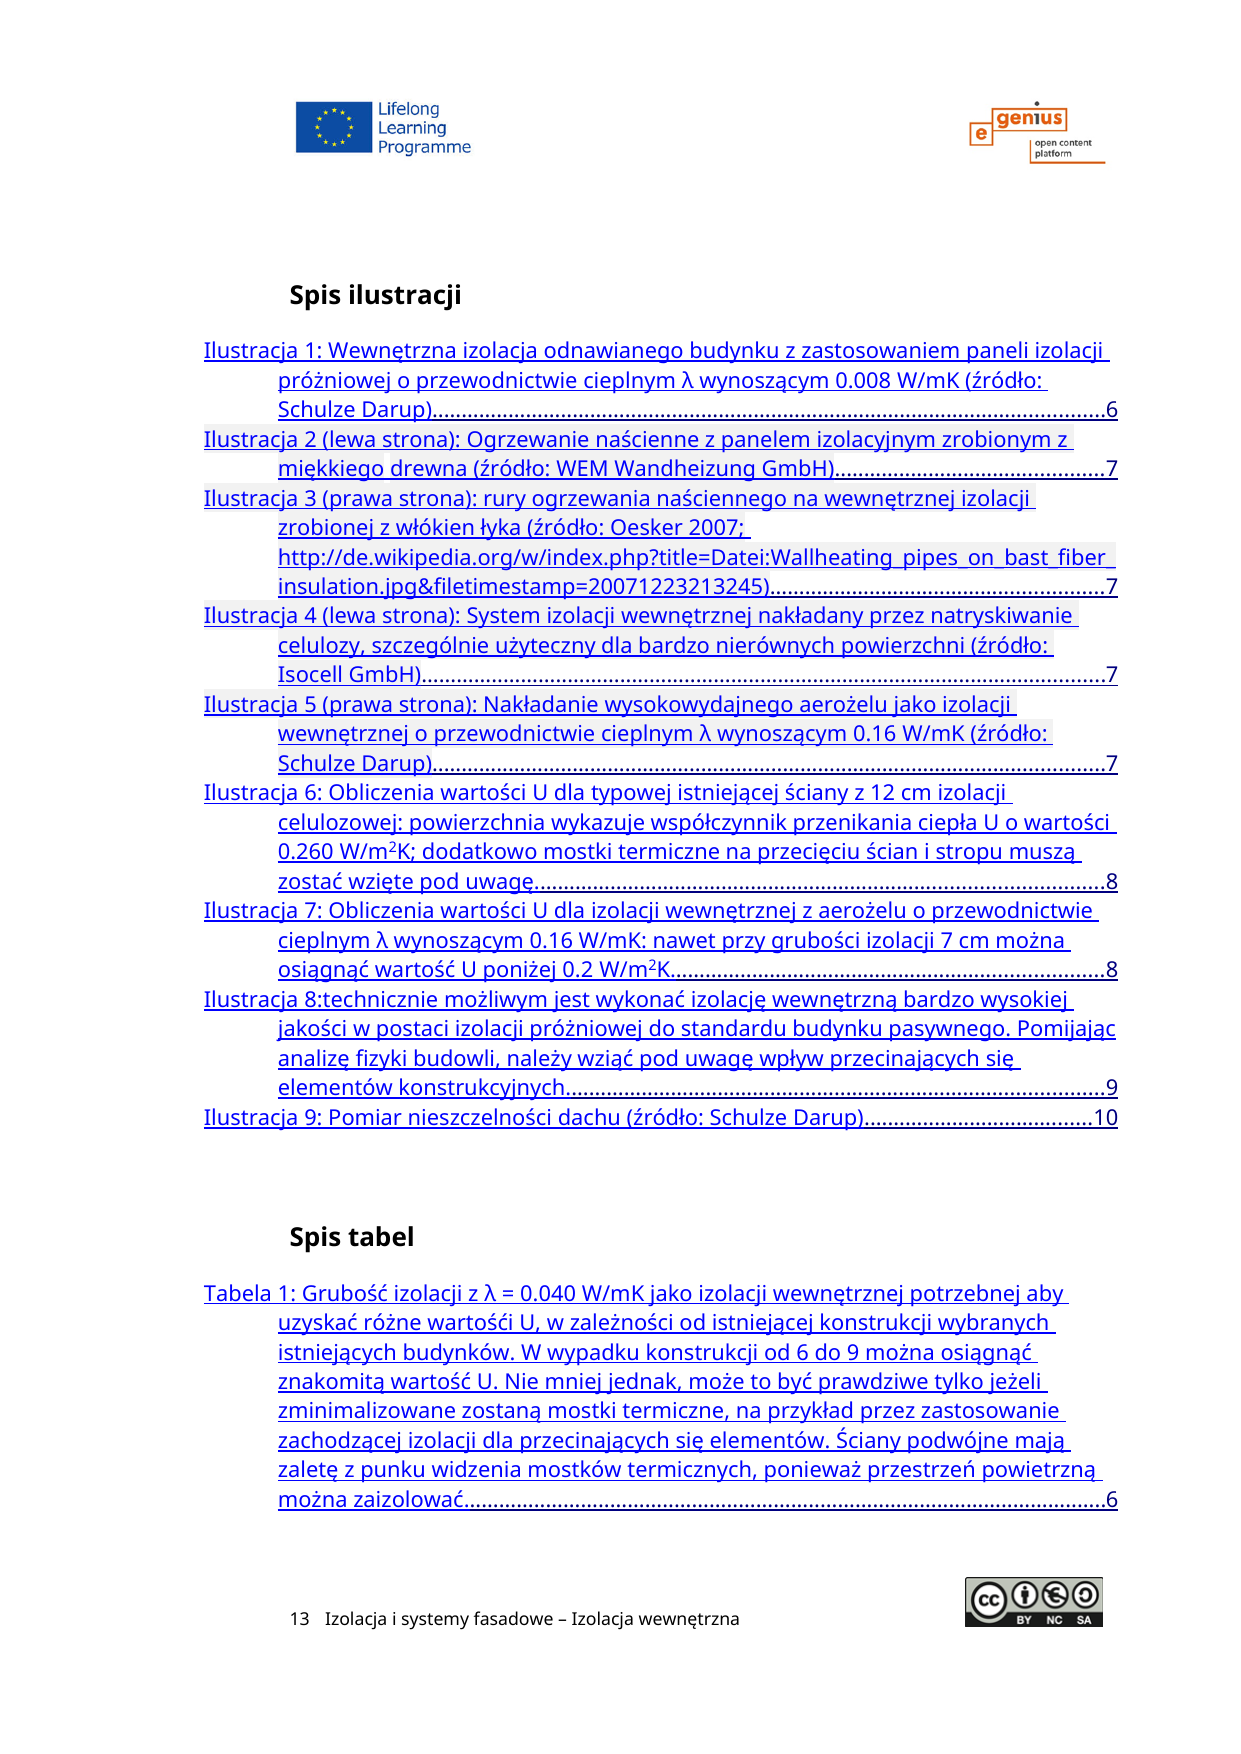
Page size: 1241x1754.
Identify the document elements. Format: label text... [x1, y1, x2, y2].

text Ilustracja 8:technicznie możliwym jest wykonać izolację wewnętrzną bardzo wysokiej jakości w postaci izolacji próżniowej do standardu budynku pasywnego. Pomijając analizę fizyki budowli, należy wziąć pod uwagę wpływ przecinających się elementów konstrukcyjnych. 9 [204, 984, 1119, 1102]
text Ilustracja 5 (prawa strona): Nakładanie wysokowydajnego aerożelu jako izolacji wewnętrznej o przewodnictwie cieplnym λ wynoszącym 0.16 W/mK (źródło: Schulze Darup) 7 [204, 689, 1119, 777]
text Ilustracja 1: Wewnętrzna izolacja odnawianego budynku z zastosowaniem paneli izolacji próżniowej o przewodnictwie cieplnym λ wynoszącym 0.008 W/mK (źródło: Schulze Darup) 6 [204, 335, 1119, 423]
text Ilustracja 9: Pomiar nieszczelności dachu (źródło: Schulze Darup) 10 [204, 1102, 1119, 1131]
text Ilustracja 4 (lewa strona): System izolacji wewnętrznej nakładany przez natryskiwanie celulozy, szczególnie użyteczny dla bardzo nierównych powierzchni (źródło: Isocell GmbH) 7 [204, 600, 1119, 689]
text Ilustracja 2 (lewa strona): Ogrzewanie naścienne z panelem izolacyjnym zrobionym z miękkiego drewna (źródło: WEM Wandheizung GmbH) 7 [204, 423, 1119, 482]
text Ilustracja 7: Obliczenia wartości U dla izolacji wewnętrznej z aerożelu o przewodnictwie cieplnym λ wynoszącym 0.16 W/mK: nawet przy grubości izolacji 7 cm można osiągnąć wartość U poniżej 0.2 W/m2K. 8 [204, 895, 1119, 984]
text Ilustracja 6: Obliczenia wartości U dla typowej istniejącej ściany z 12 cm izolacji celulozowej: powierzchnia wykazuje współczynnik przenikania ciepła U o wartości 0.260 W/m2K; dodatkowo mostki termiczne na przecięciu ścian i stropu muszą zostać wzięte pod uwagę. 8 [204, 777, 1119, 895]
subtitle Spis tabel [289, 1223, 1119, 1252]
text Tabela 1: Grubość izolacji z λ = 0.040 W/mK jako izolacji wewnętrznej potrzebnej aby uzyskać różne wartośći U, w zależności od istniejącej konstrukcji wybranych istniejących budynków. W wypadku konstrukcji od 6 do 9 można osiągnąć znakomitą wartość U. Nie mniej jednak, może to być prawdziwe tylko jeżeli zminimalizowane zostaną mostki termiczne, na przykład przez zastosowanie zachodzącej izolacji dla przecinających się elementów. Ściany podwójne mają zaletę z punku widzenia mostków termicznych, ponieważ przestrzeń powietrzną można zaizolować. 6 [204, 1277, 1119, 1513]
subtitle Spis ilustracji [289, 281, 1119, 310]
text Ilustracja 3 (prawa strona): rury ogrzewania naściennego na wewnętrznej izolacji zrobionej z włókien łyka (źródło: Oesker 2007; http://de.wikipedia.org/w/index.php?title=Datei:Wallheating_pipes_on_bast_fiber_ insulation.jpg&filetimestamp=20071223213245) 7 [204, 482, 1119, 600]
